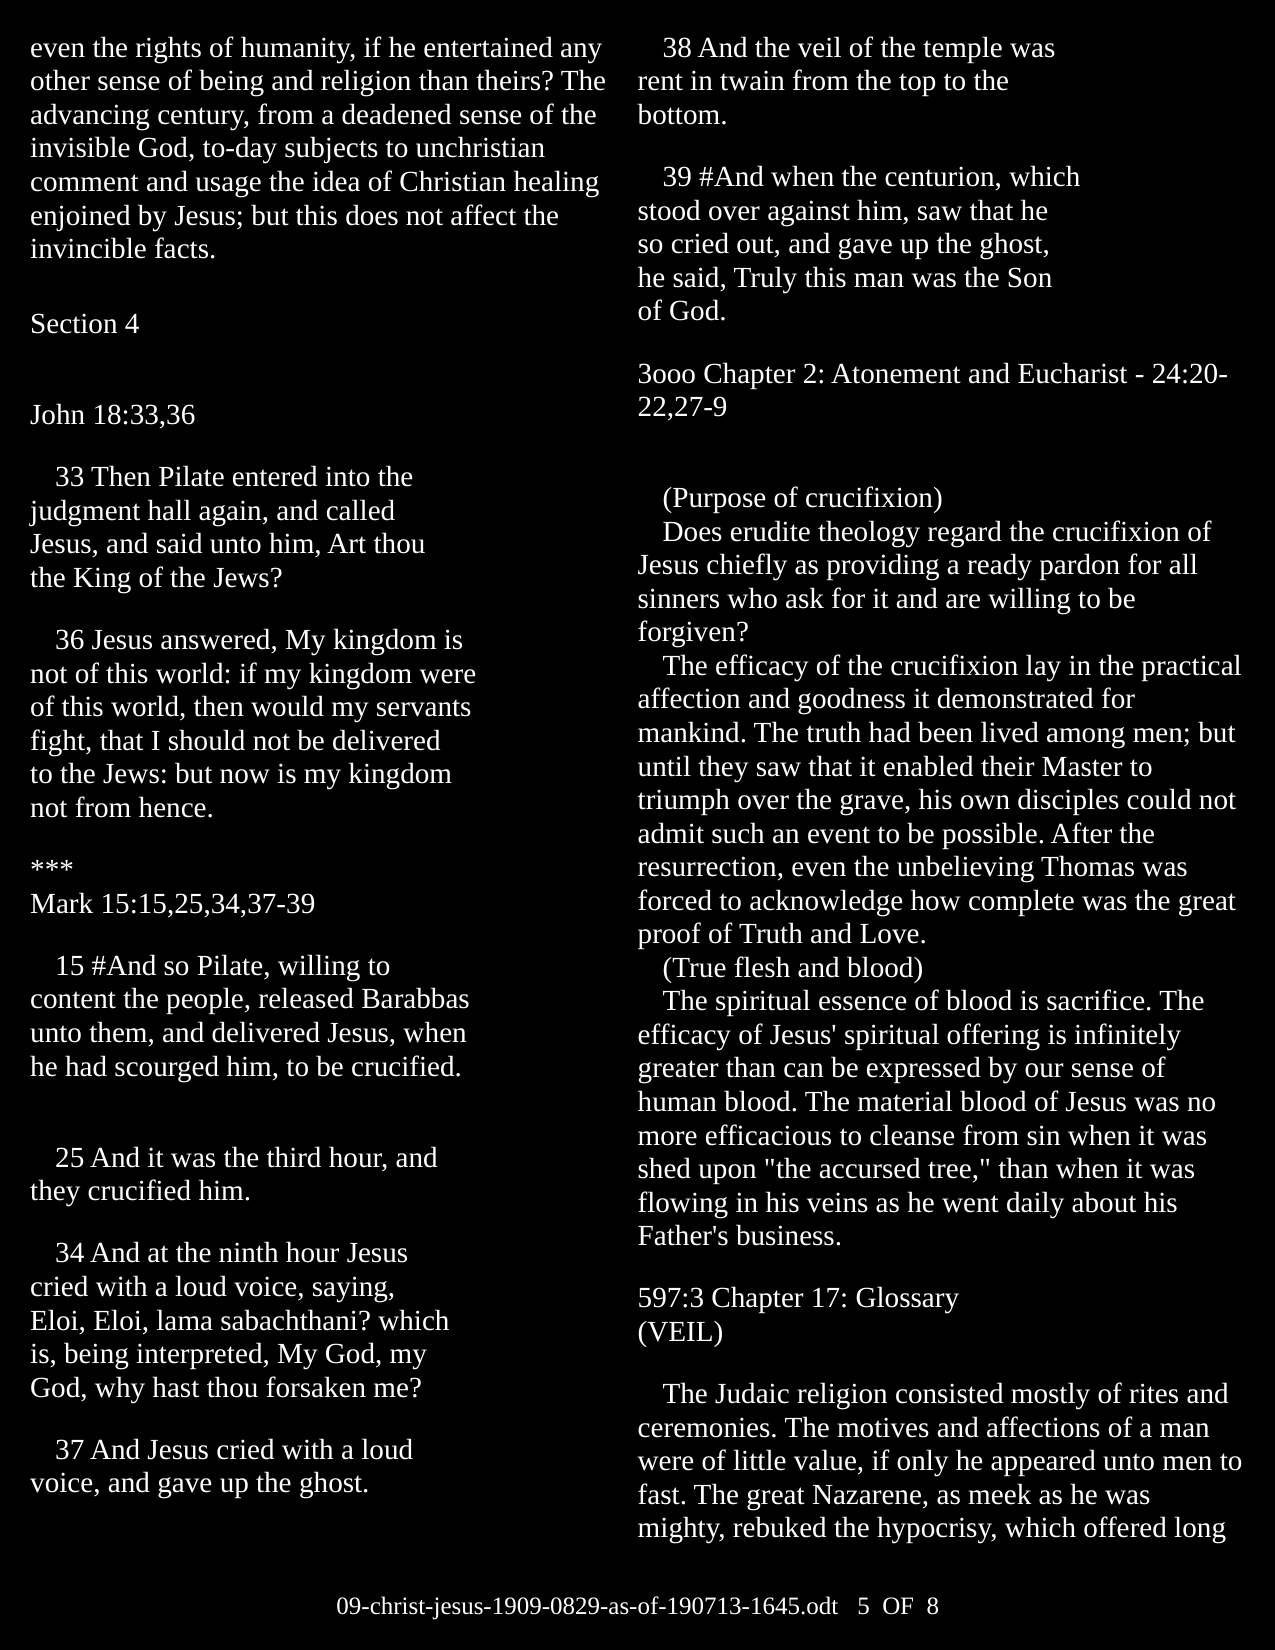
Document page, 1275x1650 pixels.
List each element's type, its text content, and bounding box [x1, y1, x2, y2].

text Section 4 [30, 306, 637, 339]
text John 11:45-47,49,50,53 45 Then many of the Jews which came to Mary, and had seen the things which Jesus did, believed on him. 46 But some of them went their ways to the Pharisees, and told them what things Jesus had done. 47 #Then gathered the chief priests and the Pharisees a council, and said, What do we? for this man doeth many miracles. 49 And one of them, named Caiaphas, being the high priest that same year, said unto them, Ye know nothing at all, 50 Nor consider that it is expedient for us, that one man should die for the people, and that the whole nation perish not. 53 Then from that day forth they took counsel together for to put him to death. 3ooo Chapter 2: Atonement and Eucharist - 26:21 (Proof in practice) Jesus' teaching and practice of Truth involved such a sacrifice as makes us admit its Principle to be Love. This was the precious import of our Master's sinless career and of his demonstration of power over death. He proved by his deeds that Christian Science destroys sickness, sin, and death. 3ooo Chapter 2: Atonement and Eucharist - 40:17 (Suffering inevitable) Was it just for Jesus to suffer? No; but it was inevitable, for not otherwise could he show us the way and the power of Truth. If a career so great and good as that of Jesus could not avert a felon's fate, lesser apostles of Truth may endure human brutality without murmuring, rejoicing to enter into fellowship with him through the triumphal arch of Truth and Love. 3ooo Chapter 2: Atonement and Eucharist - 54:21-5 (Spiritual friendship) His earthly cup of bitterness was drained to the dregs. There adhered to him only a few unpretentious friends, whose religion was something more than a name. It was so vital, that it enabled them to understand the Nazarene and to share the glory of eternal life. He said that those who followed him should drink of his cup, and history has confirmed the prediction. (Injustice to the Saviour) If that Godlike and glorified man were physically on earth to-day, would not some, who now profess to love him, reject him? Would they not deny him even the rights of humanity, if he entertained any other sense of being and religion than theirs? The advancing century, from a deadened sense of the invisible God, to-day subjects to unchristian comment and usage the idea of Christian healing enjoined by Jesus; but this does not affect the invincible facts. [30, 30, 637, 265]
text John 18:33,36 33 Then Pilate entered into the judgment hall again, and called Jesus, and said unto him, Art thou the King of the Jews? 36 Jesus answered, My kingdom is not of this world: if my kingdom were of this world, then would my servants fight, that I should not be delivered to the Jews: but now is my kingdom not from hence. *** Mark 15:15,25,34,37-39 15 #And so Pilate, willing to content the people, released Barabbas unto them, and delivered Jesus, when he had scourged him, to be crucified. 25 And it was the third hour, and they crucified him. 34 And at the ninth hour Jesus cried with a loud voice, saying, Eloi, Eloi, lama sabachthani? which is, being interpreted, My God, my God, why hast thou forsaken me? 37 And Jesus cried with a loud voice, and gave up the ghost. 38 And the veil of the temple was rent in twain from the top to the bottom. 39 #And when the centurion, which stood over against him, saw that he so cried out, and gave up the ghost, he said, Truly this man was the Son of God. 3ooo Chapter 2: Atonement and Eucharist - 24:20-22,27-9 (Purpose of crucifixion) Does erudite theology regard the crucifixion of Jesus chiefly as providing a ready pardon for all sinners who ask for it and are willing to be forgiven? The efficacy of the crucifixion lay in the practical affection and goodness it demonstrated for mankind. The truth had been lived among men; but until they saw that it enabled their Master to triumph over the grave, his own disciples could not admit such an event to be possible. After the resurrection, even the unbelieving Thomas was forced to acknowledge how complete was the great proof of Truth and Love. (True flesh and blood) The spiritual essence of blood is sacrifice. The efficacy of Jesus' spiritual offering is infinitely greater than can be expressed by our sense of human blood. The material blood of Jesus was no more efficacious to cleanse from sin when it was shed upon "the accursed tree," than when it was flowing in his veins as he went daily about his Father's business. 597:3 Chapter 17: Glossary (VEIL) The Judaic religion consisted mostly of rites and ceremonies. The motives and affections of a man were of little value, if only he appeared unto men to fast. The great Nazarene, as meek as he was mighty, rebuked the hypocrisy, which offered long petitions for blessings upon material methods, but cloaked the crime, latent in thought, which was ready to spring into action and crucify God's anointed. The martyrdom of Jesus was the culminating sin of Pharisaism. It rent the veil of the temple. It revealed the false foundations and superstructures of superficial religion, tore from bigotry and superstition their coverings, and opened the sepulchre with divine Science, - immortality and Love. [30, 30, 1245, 1544]
